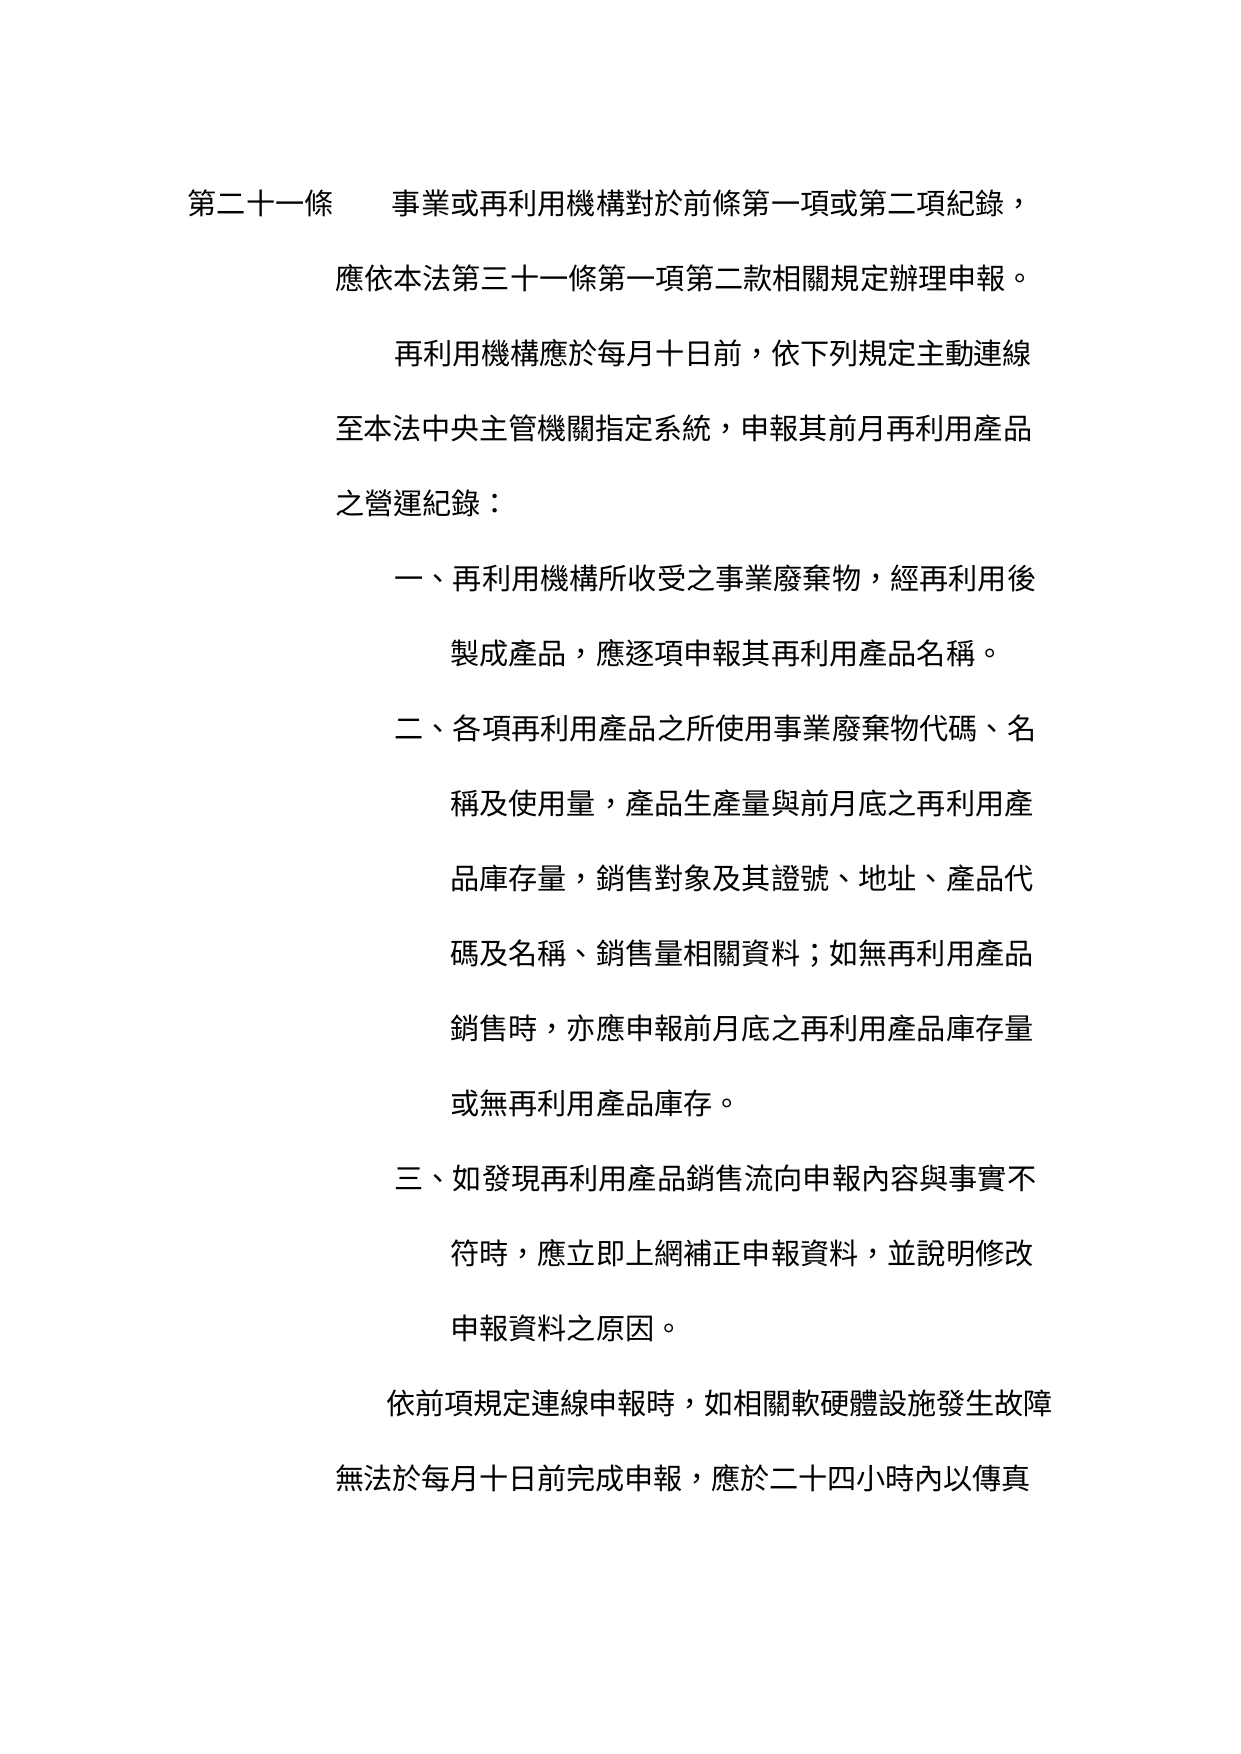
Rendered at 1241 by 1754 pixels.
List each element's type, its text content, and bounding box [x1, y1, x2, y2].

text 第二十一條 事業或再利用機構對於前條第一項或第二項紀錄，應依本法第三十一條第一項第二款相關規定辦理申報。 [187, 164, 1053, 314]
text 三、如發現再利用產品銷售流向申報內容與事實不符時，應立即上網補正申報資料，並說明修改申報資料之原因。 [394, 1139, 1053, 1364]
text 一、再利用機構所收受之事業廢棄物，經再利用後製成產品，應逐項申報其再利用產品名稱。 [394, 539, 1053, 689]
text 再利用機構應於每月十日前，依下列規定主動連線至本法中央主管機關指定系統，申報其前月再利用產品之營運紀錄： [335, 314, 1053, 539]
text 二、各項再利用產品之所使用事業廢棄物代碼、名稱及使用量，產品生產量與前月底之再利用產品庫存量，銷售對象及其證號、地址、產品代碼及名稱、銷售量相關資料；如無再利用產品銷售時，亦應申報前月底之再利用產品庫存量或無再利用產品庫存。 [394, 689, 1053, 1139]
text 依前項規定連線申報時，如相關軟硬體設施發生故障無法於每月十日前完成申報，應於二十四小時內以傳真 [335, 1364, 1053, 1514]
